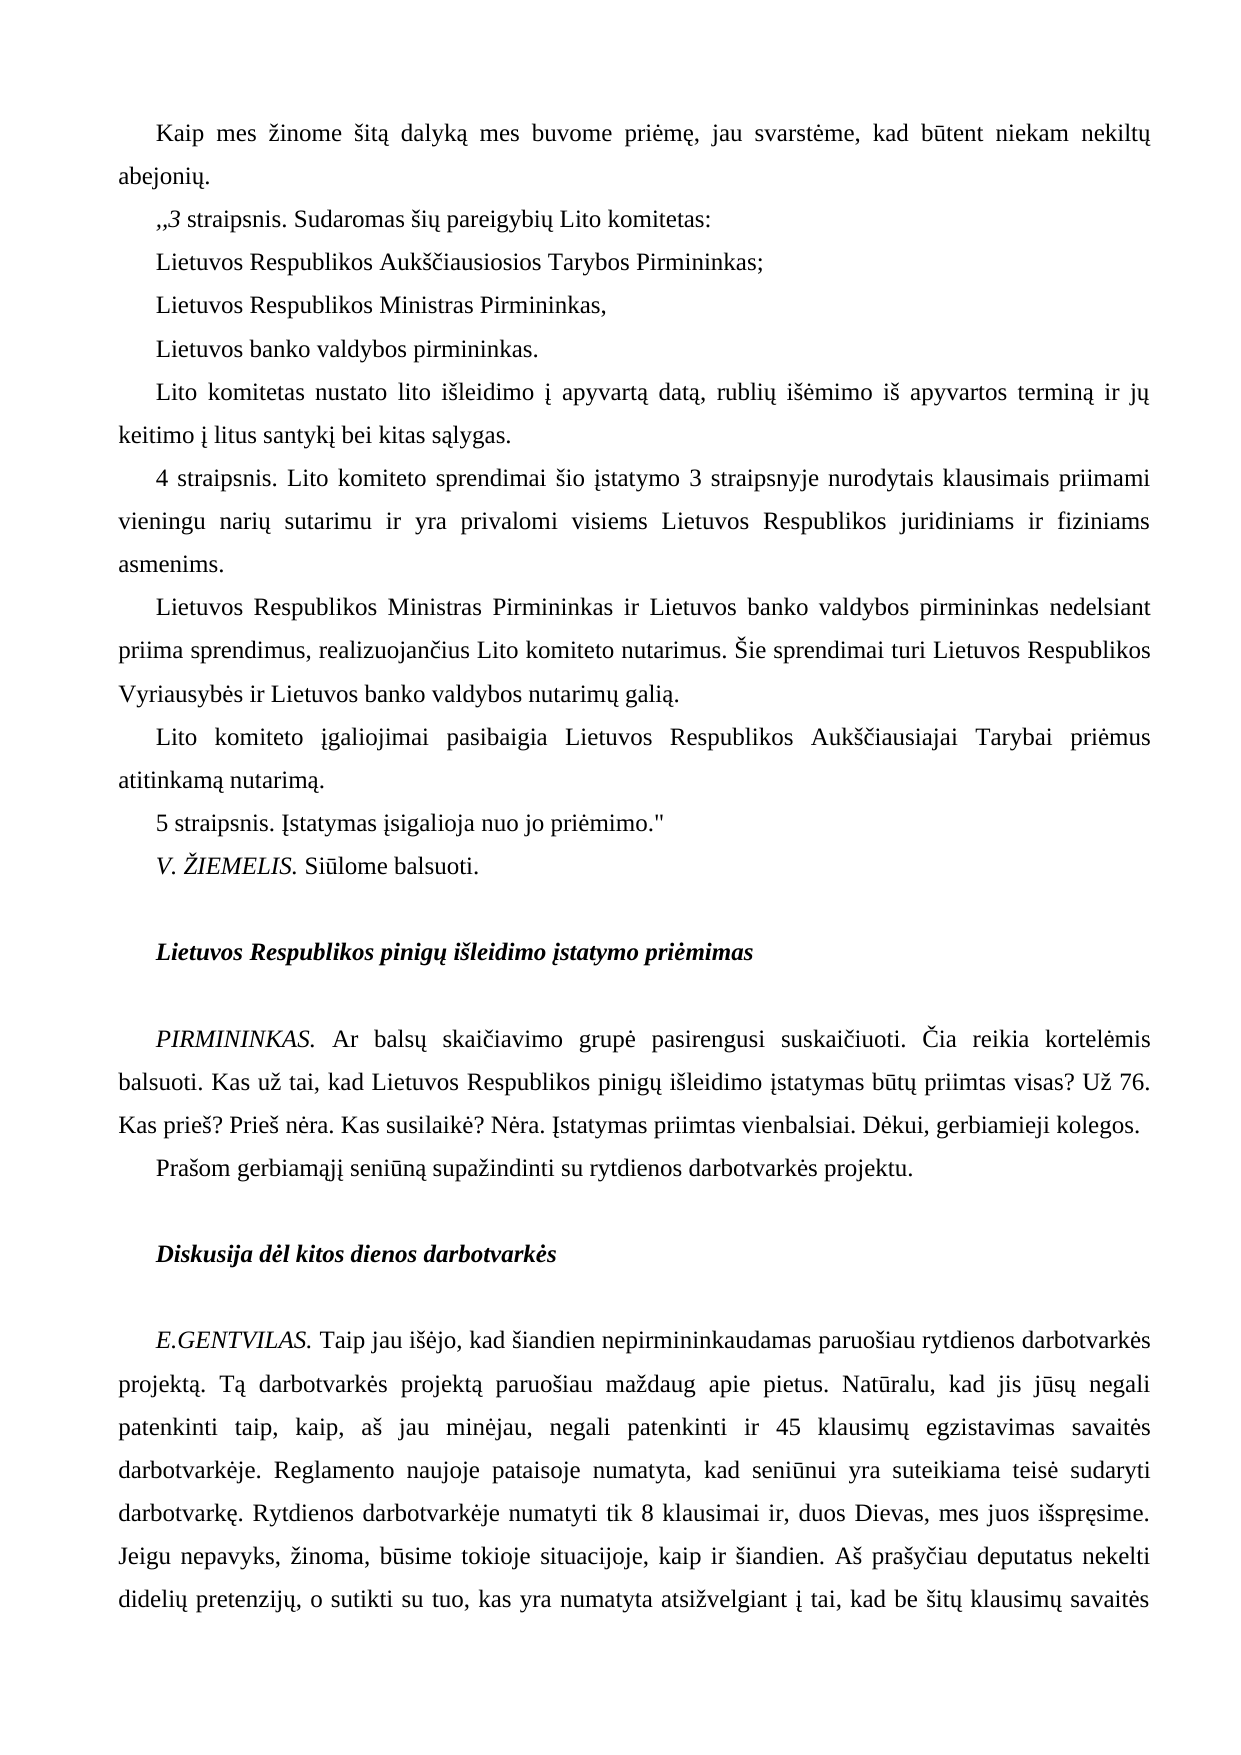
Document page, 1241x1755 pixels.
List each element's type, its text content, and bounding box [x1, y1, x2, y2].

text V. ŽIEMELIS. Siūlome balsuoti. [118, 851, 1152, 880]
text ,,3 straipsnis. Sudaromas šių pareigybių Lito komitetas: [118, 204, 1152, 233]
text Kaip mes žinome šitą dalyką mes buvome priėmę, jau svarstėme, kad būtent niekam nekiltų abejonių. [118, 118, 1152, 190]
text Diskusija dėl kitos dienos darbotvarkės [118, 1239, 1152, 1268]
text Lietuvos Respublikos pinigų išleidimo įstatymo priėmimas [118, 937, 1152, 966]
text Lietuvos Respublikos Aukščiausiosios Tarybos Pirmininkas; [118, 247, 1152, 276]
text Lietuvos Respublikos Ministras Pirmininkas ir Lietuvos banko valdybos pirmininkas nedelsiant priima sprendimus, realizuojančius Lito komiteto nutarimus. Šie sprendimai turi Lietuvos Respublikos Vyriausybės ir Lietuvos banko valdybos nutarimų galią. [118, 592, 1152, 707]
text 5 straipsnis. Įstatymas įsigalioja nuo jo priėmimo." [118, 808, 1152, 837]
text 4 straipsnis. Lito komiteto sprendimai šio įstatymo 3 straipsnyje nurodytais klausimais priimami vieningu narių sutarimu ir yra privalomi visiems Lietuvos Respublikos juridiniams ir fiziniams asmenims. [118, 463, 1152, 578]
text Lietuvos Respublikos Ministras Pirmininkas, [118, 291, 1152, 319]
text Lito komitetas nustato lito išleidimo į apyvartą datą, rublių išėmimo iš apyvartos terminą ir jų keitimo į litus santykį bei kitas sąlygas. [118, 377, 1152, 449]
text E.GENTVILAS. Taip jau išėjo, kad šiandien nepirmininkaudamas paruošiau rytdienos darbotvarkės projektą. Tą darbotvarkės projektą paruošiau maždaug apie pietus. Natūralu, kad jis jūsų negali patenkinti taip, kaip, aš jau minėjau, negali patenkinti ir 45 klausimų egzistavimas savaitės darbotvarkėje. Reglamento naujoje pataisoje numatyta, kad seniūnui yra suteikiama teisė sudaryti darbotvarkę. Rytdienos darbotvarkėje numatyti tik 8 klausimai ir, duos Dievas, mes juos išspręsime. Jeigu nepavyks, žinoma, būsime tokioje situacijoje, kaip ir šiandien. Aš prašyčiau deputatus nekelti didelių pretenzijų, o sutikti su tuo, kas yra numatyta atsižvelgiant į tai, kad be šitų klausimų savaitės [118, 1326, 1152, 1613]
text Lietuvos banko valdybos pirmininkas. [118, 334, 1152, 362]
text PIRMININKAS. Ar balsų skaičiavimo grupė pasirengusi suskaičiuoti. Čia reikia kortelėmis balsuoti. Kas už tai, kad Lietuvos Respublikos pinigų išleidimo įstatymas būtų priimtas visas? Už 76. Kas prieš? Prieš nėra. Kas susilaikė? Nėra. Įstatymas priimtas vienbalsiai. Dėkui, gerbiamieji kolegos. [118, 1024, 1152, 1139]
text Lito komiteto įgaliojimai pasibaigia Lietuvos Respublikos Aukščiausiajai Tarybai priėmus atitinkamą nutarimą. [118, 722, 1152, 794]
text Prašom gerbiamąjį seniūną supažindinti su rytdienos darbotvarkės projektu. [118, 1153, 1152, 1182]
